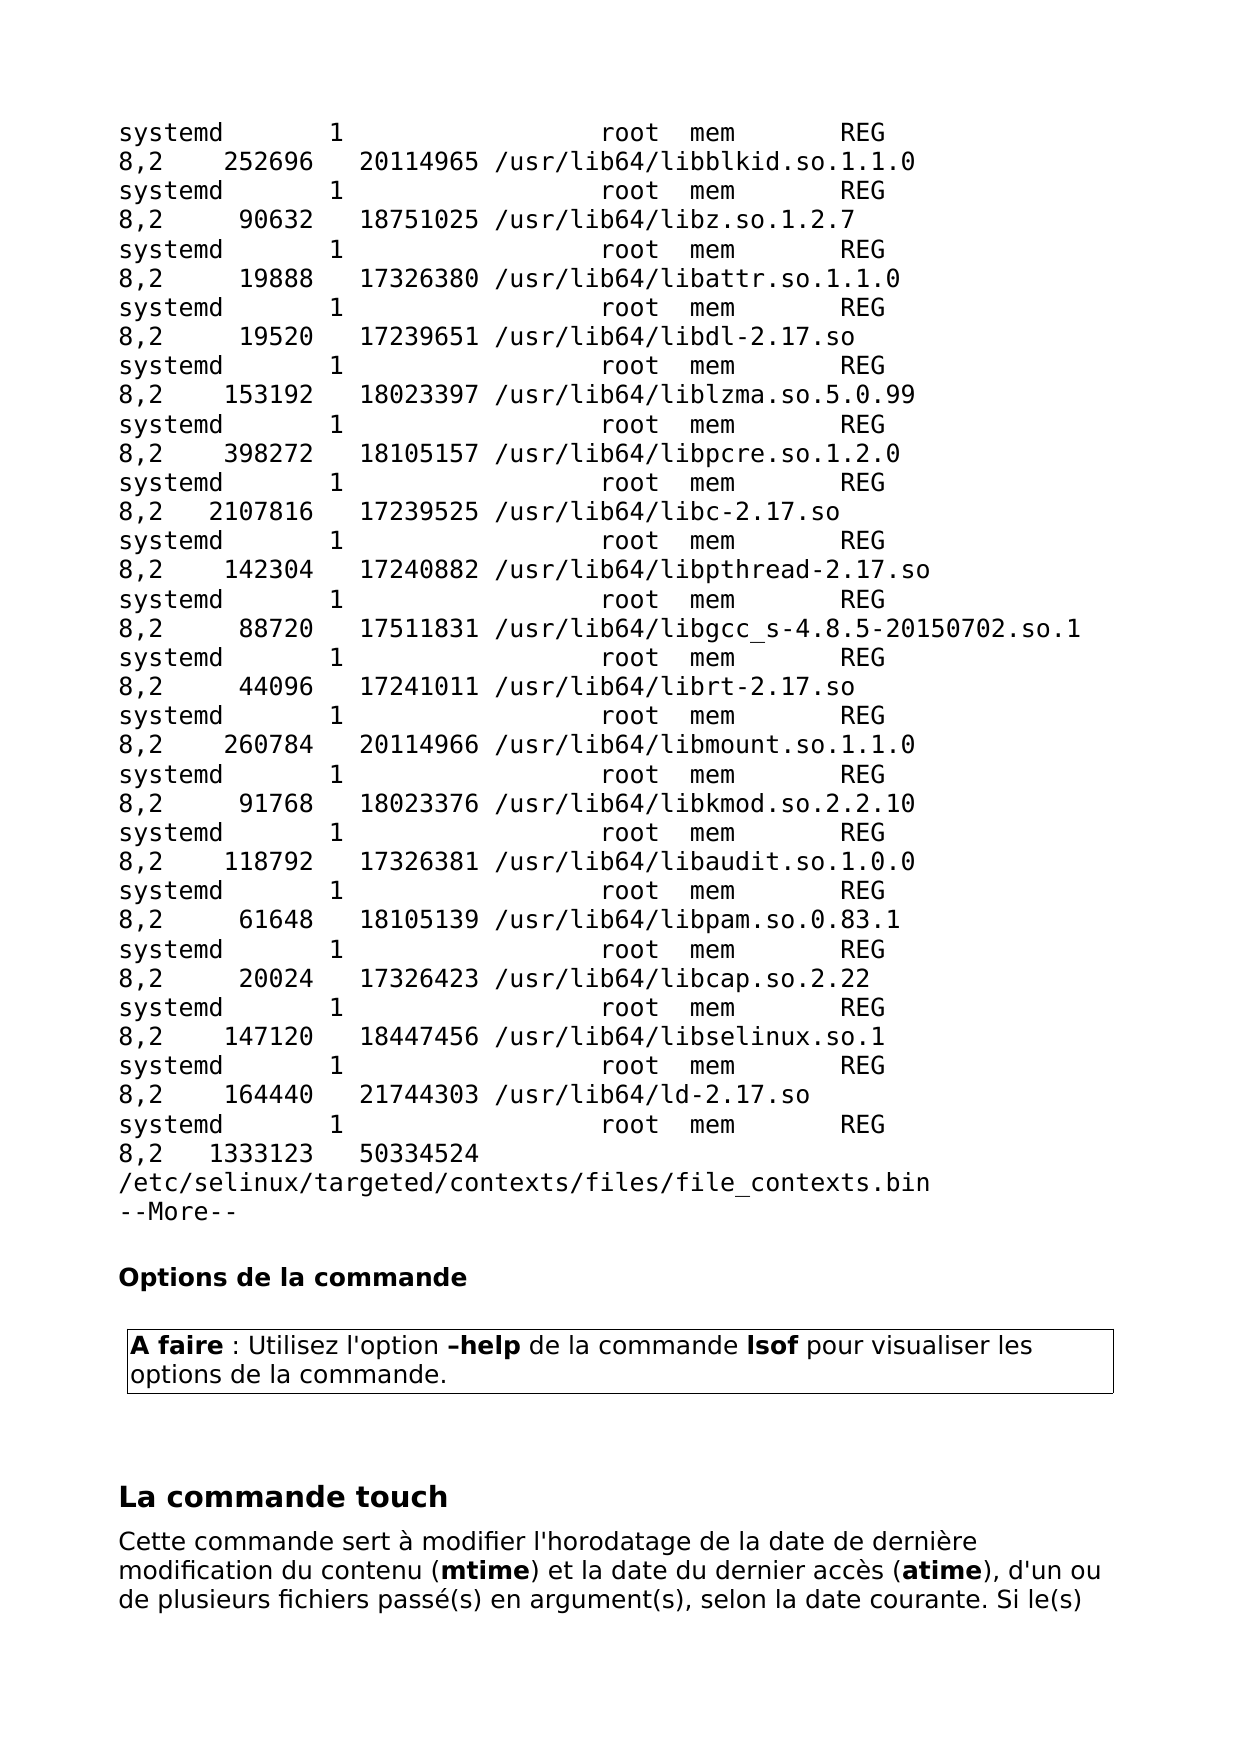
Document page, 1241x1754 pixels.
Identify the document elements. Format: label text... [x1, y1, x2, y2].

text Cette commande sert à modifier l'horodatage de la date de dernière modification du contenu (mtime) et la date du dernier accès (atime), d'un ou de plusieurs fichiers passé(s) en argument(s), selon la date courante. Si le(s) [118, 1527, 1122, 1614]
text systemd 1 root mem REG 8,2 252696 20114965 /usr/lib64/libblkid.so.1.1.0 systemd 1 root mem REG 8,2 90632 18751025 /usr/lib64/libz.so.1.2.7 systemd 1 root mem REG 8,2 19888 17326380 /usr/lib64/libattr.so.1.1.0 systemd 1 root mem REG 8,2 19520 17239651 /usr/lib64/libdl-2.17.so systemd 1 root mem REG 8,2 153192 18023397 /usr/lib64/liblzma.so.5.0.99 systemd 1 root mem REG 8,2 398272 18105157 /usr/lib64/libpcre.so.1.2.0 systemd 1 root mem REG 8,2 2107816 17239525 /usr/lib64/libc-2.17.so systemd 1 root mem REG 8,2 142304 17240882 /usr/lib64/libpthread-2.17.so systemd 1 root mem REG 8,2 88720 17511831 /usr/lib64/libgcc_s-4.8.5-20150702.so.1 systemd 1 root mem REG 8,2 44096 17241011 /usr/lib64/librt-2.17.so systemd 1 root mem REG 8,2 260784 20114966 /usr/lib64/libmount.so.1.1.0 systemd 1 root mem REG 8,2 91768 18023376 /usr/lib64/libkmod.so.2.2.10 systemd 1 root mem REG 8,2 118792 17326381 /usr/lib64/libaudit.so.1.0.0 systemd 1 root mem REG 8,2 61648 18105139 /usr/lib64/libpam.so.0.83.1 systemd 1 root mem REG 8,2 20024 17326423 /usr/lib64/libcap.so.2.22 systemd 1 root mem REG 8,2 147120 18447456 /usr/lib64/libselinux.so.1 systemd 1 root mem REG 8,2 164440 21744303 /usr/lib64/ld-2.17.so systemd 1 root mem REG 8,2 1333123 50334524 /etc/selinux/targeted/contexts/files/file_contexts.bin --More-- [118, 118, 1122, 1226]
table_header A faire : Utilisez l'option –help de la commande lsof pour visualiser les options de la commande. [128, 1330, 1113, 1393]
subtitle La commande touch [118, 1480, 1122, 1514]
subtitle Options de la commande [118, 1263, 1122, 1292]
